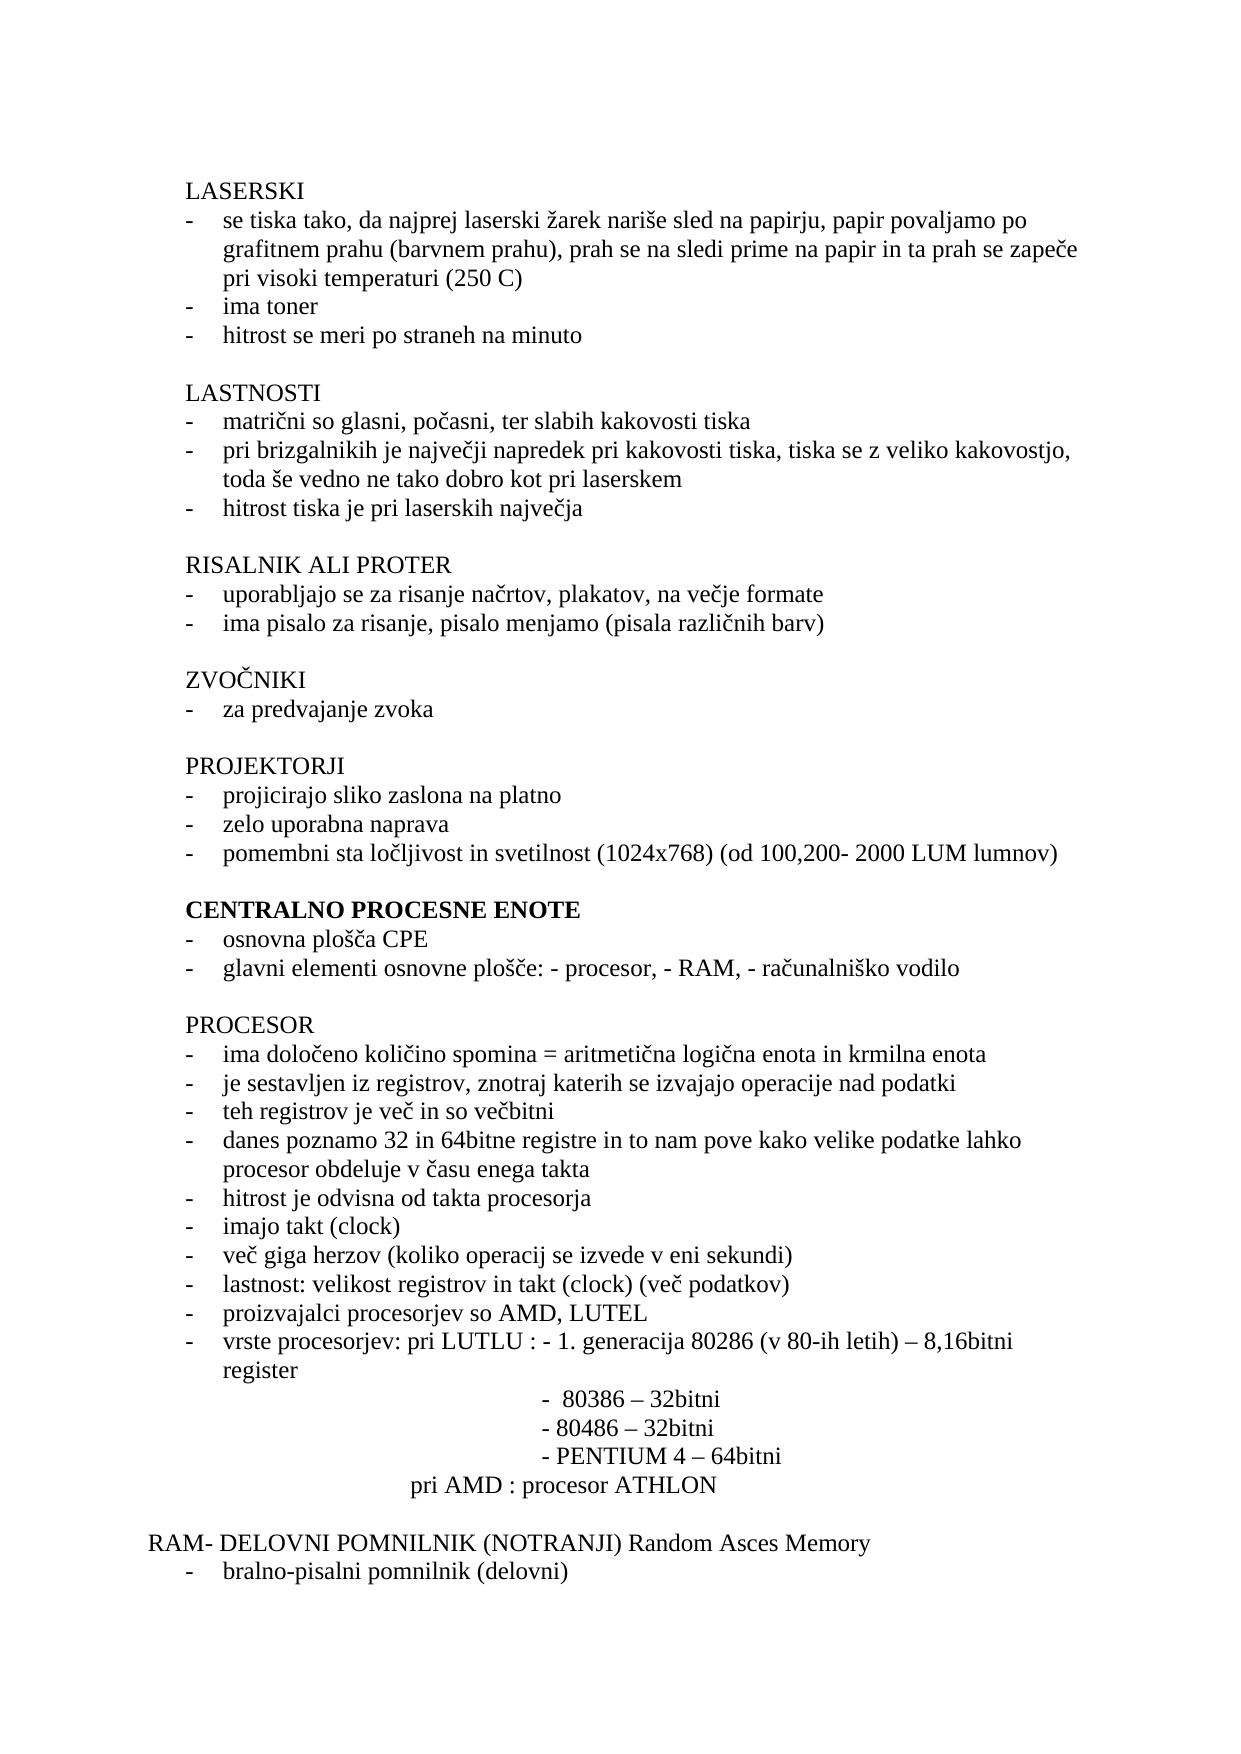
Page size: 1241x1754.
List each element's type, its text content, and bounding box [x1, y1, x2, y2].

list pri brizgalnikih je največji napredek pri kakovosti tiska, tiska se z veliko kakovostjo, toda še vedno ne tako dobro kot pri laserskem [185, 435, 1093, 493]
subtitle CENTRALNO PROCESNE ENOTE [185, 895, 1093, 924]
text LASTNOSTI [185, 378, 1093, 406]
list ima toner [185, 291, 1093, 320]
list zelo uporabna naprava [185, 809, 1093, 838]
list ima določeno količino spomina = aritmetična logična enota in krmilna enota [185, 1039, 1093, 1068]
list vrste procesorjev: pri LUTLU : - 1. generacija 80286 (v 80-ih letih) – 8,16bitni register [185, 1326, 1093, 1384]
list osnovna plošča CPE [185, 924, 1093, 953]
list je sestavljen iz registrov, znotraj katerih se izvajajo operacije nad podatki [185, 1068, 1093, 1096]
list hitrost se meri po straneh na minuto [185, 320, 1093, 349]
list projicirajo sliko zaslona na platno [185, 780, 1093, 809]
text - 80386 – 32bitni [185, 1384, 1093, 1413]
list uporabljajo se za risanje načrtov, plakatov, na večje formate [185, 579, 1093, 608]
list danes poznamo 32 in 64bitne registre in to nam pove kako velike podatke lahko procesor obdeluje v času enega takta [185, 1125, 1093, 1183]
text - 80486 – 32bitni [185, 1413, 1093, 1441]
list hitrost je odvisna od takta procesorja [185, 1183, 1093, 1211]
list imajo takt (clock) [185, 1211, 1093, 1240]
list lastnost: velikost registrov in takt (clock) (več podatkov) [185, 1269, 1093, 1298]
list pomembni sta ločljivost in svetilnost (1024x768) (od 100,200- 2000 LUM lumnov) [185, 838, 1093, 866]
text RAM- DELOVNI POMNILNIK (NOTRANJI) Random Asces Memory [148, 1528, 1093, 1556]
list več giga herzov (koliko operacij se izvede v eni sekundi) [185, 1240, 1093, 1269]
text pri AMD : procesor ATHLON [148, 1470, 1093, 1499]
list ima pisalo za risanje, pisalo menjamo (pisala različnih barv) [185, 608, 1093, 636]
list proizvajalci procesorjev so AMD, LUTEL [185, 1298, 1093, 1326]
text LASERSKI [185, 176, 1093, 205]
list se tiska tako, da najprej laserski žarek nariše sled na papirju, papir povaljamo po grafitnem prahu (barvnem prahu), prah se na sledi prime na papir in ta prah se zapeče pri visoki temperaturi (250 C) [185, 205, 1093, 291]
list za predvajanje zvoka [185, 694, 1093, 723]
list hitrost tiska je pri laserskih največja [185, 493, 1093, 521]
text ZVOČNIKI [185, 665, 1093, 694]
text - PENTIUM 4 – 64bitni [185, 1441, 1093, 1470]
text RISALNIK ALI PROTER [185, 550, 1093, 579]
text PROJEKTORJI [185, 751, 1093, 780]
list glavni elementi osnovne plošče: - procesor, - RAM, - računalniško vodilo [185, 953, 1093, 981]
list matrični so glasni, počasni, ter slabih kakovosti tiska [185, 406, 1093, 435]
list bralno-pisalni pomnilnik (delovni) [185, 1556, 1093, 1585]
list teh registrov je več in so večbitni [185, 1096, 1093, 1125]
text PROCESOR [185, 1010, 1093, 1039]
